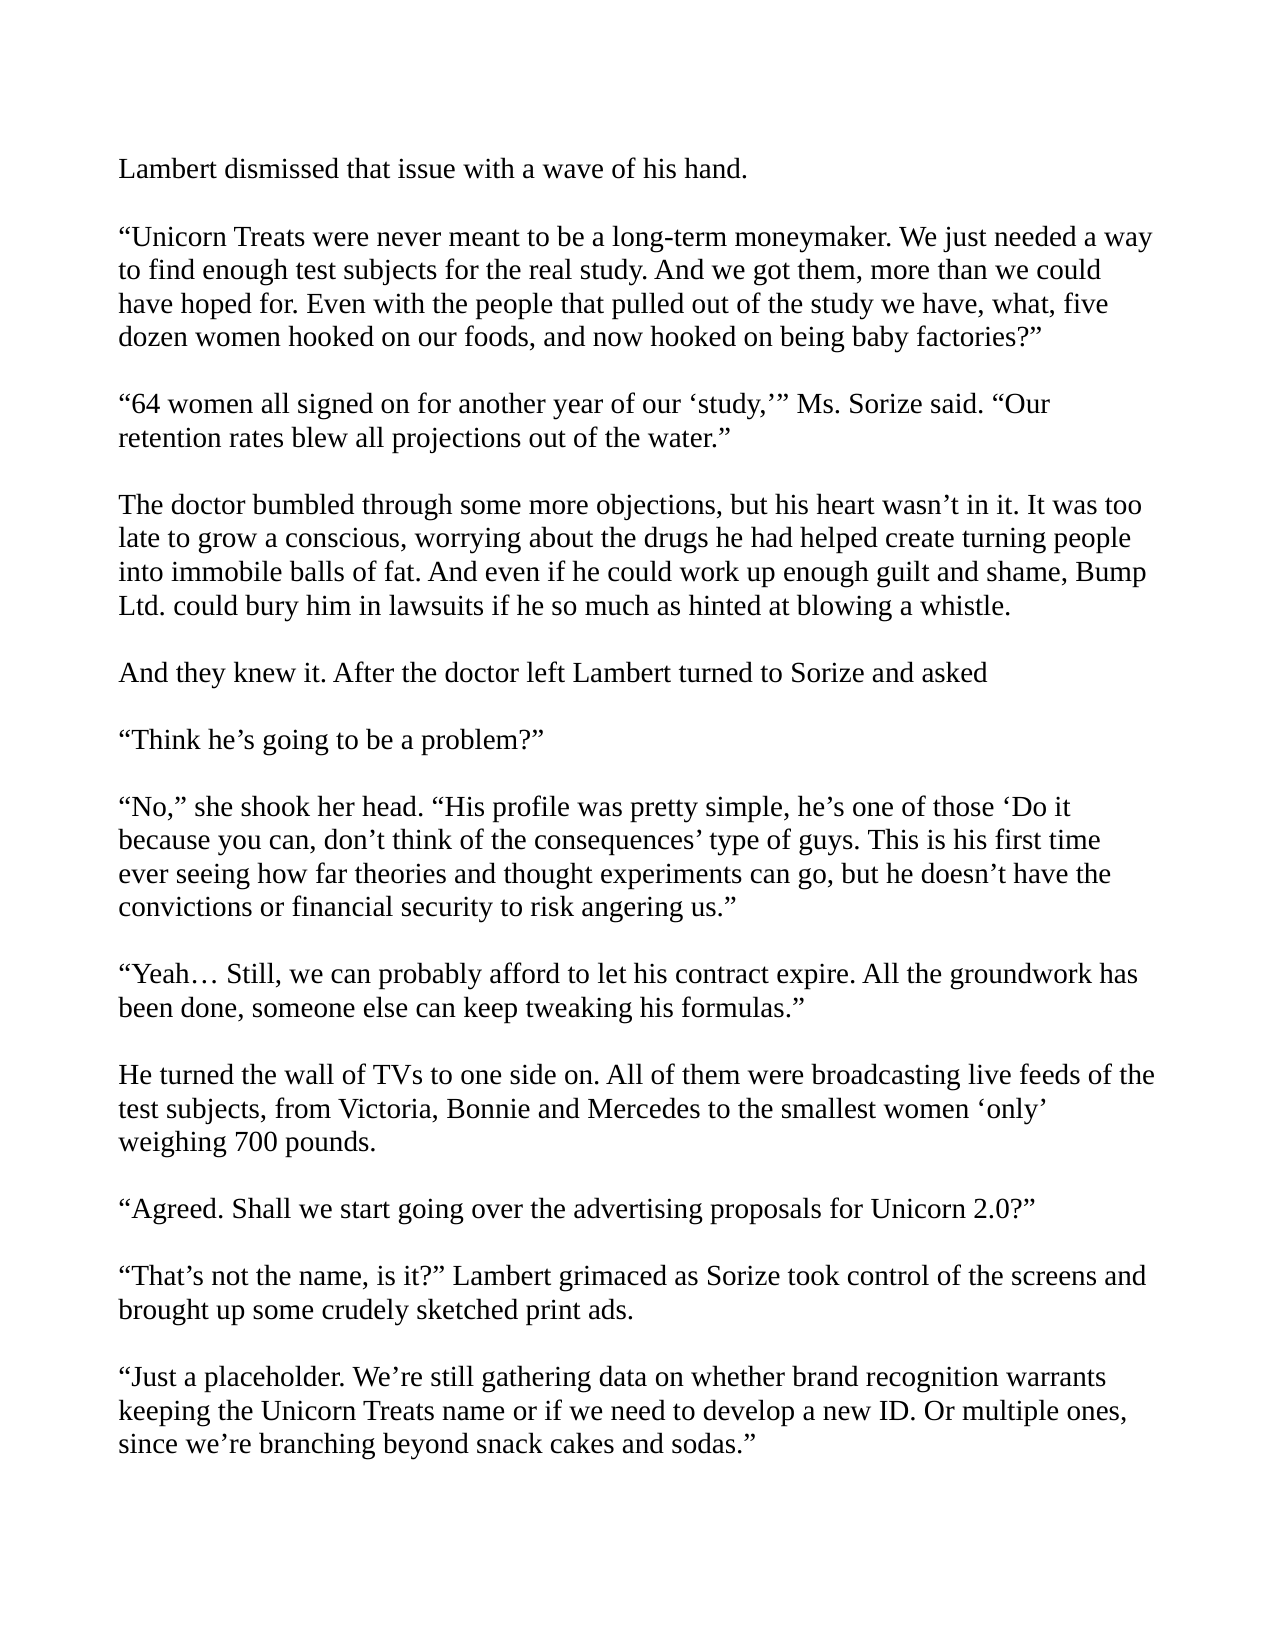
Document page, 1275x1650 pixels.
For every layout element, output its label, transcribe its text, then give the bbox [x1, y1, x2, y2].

text Lambert dismissed that issue with a wave of his hand. [118, 152, 1157, 185]
text “That’s not the name, is it?” Lambert grimaced as Sorize took control of the screens and brought up some crudely sketched print ads. [118, 1258, 1157, 1326]
text “Yeah… Still, we can probably afford to let his contract expire. All the groundwork has been done, someone else can keep tweaking his formulas.” [118, 957, 1157, 1024]
text The doctor bumbled through some more objections, but his heart wasn’t in it. It was too late to grow a conscious, worrying about the drugs he had helped create turning people into immobile balls of fat. And even if he could work up enough guilt and shame, Bump Ltd. could bury him in lawsuits if he so much as hinted at blowing a whistle. [118, 487, 1157, 621]
text And they knew it. After the doctor left Lambert turned to Sorize and asked [118, 655, 1157, 688]
text “Think he’s going to be a problem?” [118, 722, 1157, 755]
text “No,” she shook her head. “His profile was pretty simple, he’s one of those ‘Do it because you can, don’t think of the consequences’ type of guys. This is his first time ever seeing how far theories and thought experiments can go, but he doesn’t have the convictions or financial security to risk angering us.” [118, 789, 1157, 923]
text “Unicorn Treats were never meant to be a long-term moneymaker. We just needed a way to find enough test subjects for the real study. And we got them, more than we could have hoped for. Even with the people that pulled out of the study we have, what, five dozen women hooked on our foods, and now hooked on being baby factories?” [118, 219, 1157, 353]
text “Just a placeholder. We’re still gathering data on whether brand recognition warrants keeping the Unicorn Treats name or if we need to develop a new ID. Or multiple ones, since we’re branching beyond snack cakes and sodas.” [118, 1359, 1157, 1460]
text He turned the wall of TVs to one side on. All of them were broadcasting live feeds of the test subjects, from Victoria, Bonnie and Mercedes to the smallest women ‘only’ weighing 700 pounds. [118, 1057, 1157, 1158]
text “64 women all signed on for another year of our ‘study,’” Ms. Sorize said. “Our retention rates blew all projections out of the water.” [118, 386, 1157, 453]
text “Agreed. Shall we start going over the advertising proposals for Unicorn 2.0?” [118, 1191, 1157, 1225]
